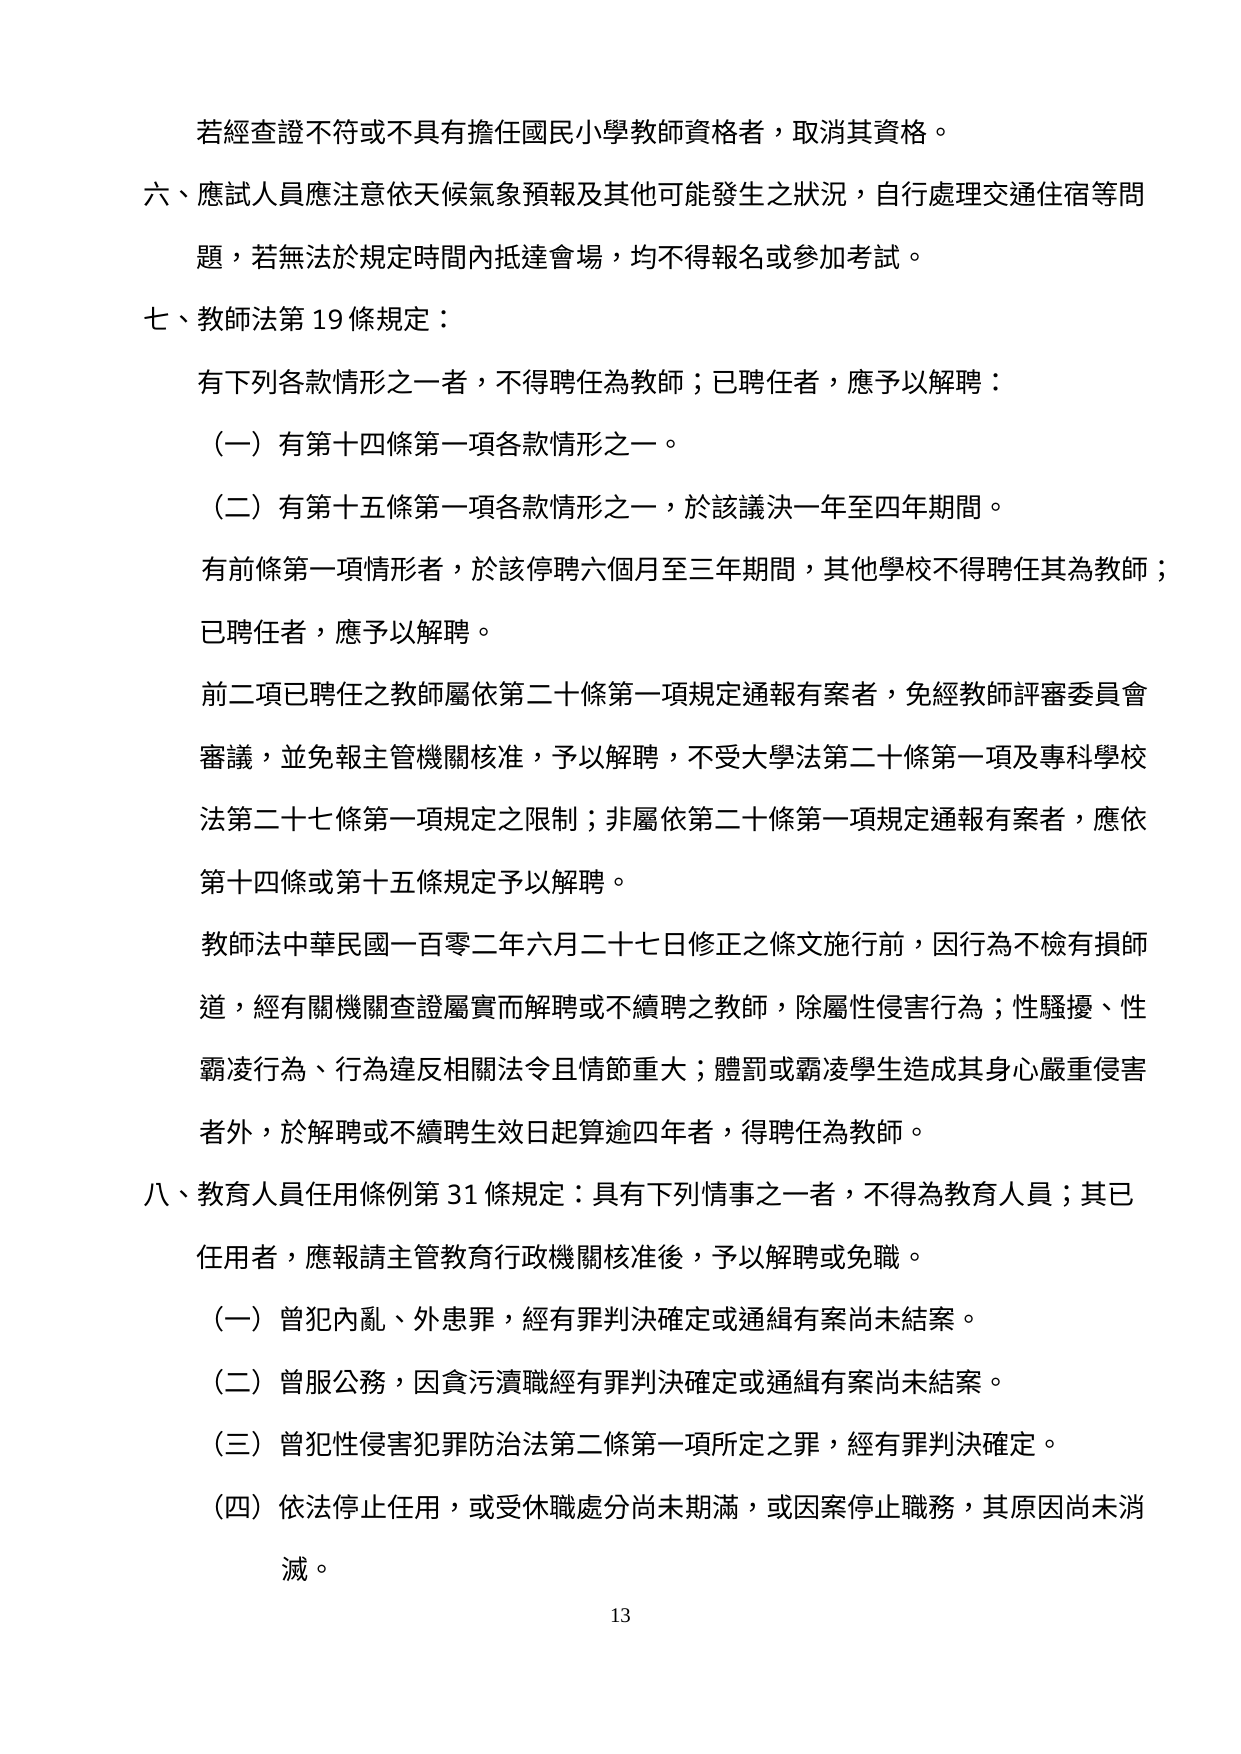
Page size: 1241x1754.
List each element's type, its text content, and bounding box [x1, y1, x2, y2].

text 若經查證不符或不具有擔任國民小學教師資格者，取消其資格。 [196, 89, 1152, 151]
text （二）曾服公務，因貪污瀆職經有罪判決確定或通緝有案尚未結案。 [89, 1339, 1152, 1401]
text 六、應試人員應注意依天候氣象預報及其他可能發生之狀況，自行處理交通住宿等問題，若無法於規定時間內抵達會場，均不得報名或參加考試。 [143, 151, 1152, 276]
text （一）有第十四條第一項各款情形之一。 [89, 401, 1152, 464]
text （二）有第十五條第一項各款情形之一，於該議決一年至四年期間。 [89, 464, 1152, 526]
text 前二項已聘任之教師屬依第二十條第一項規定通報有案者，免經教師評審委員會審議，並免報主管機關核准，予以解聘，不受大學法第二十條第一項及專科學校法第二十七條第一項規定之限制；非屬依第二十條第一項規定通報有案者，應依第十四條或第十五條規定予以解聘。 [199, 651, 1152, 901]
text 八、教育人員任用條例第31條規定：具有下列情事之一者，不得為教育人員；其已任用者，應報請主管教育行政機關核准後，予以解聘或免職。 [143, 1151, 1152, 1276]
text 有前條第一項情形者，於該停聘六個月至三年期間，其他學校不得聘任其為教師；已聘任者，應予以解聘。 [199, 526, 1152, 651]
text 七、教師法第19條規定： [143, 276, 1152, 339]
text 教師法中華民國一百零二年六月二十七日修正之條文施行前，因行為不檢有損師道，經有關機關查證屬實而解聘或不續聘之教師，除屬性侵害行為；性騷擾、性霸凌行為、行為違反相關法令且情節重大；體罰或霸凌學生造成其身心嚴重侵害者外，於解聘或不續聘生效日起算逾四年者，得聘任為教師。 [199, 901, 1152, 1151]
text （三）曾犯性侵害犯罪防治法第二條第一項所定之罪，經有罪判決確定。 [89, 1401, 1152, 1464]
text 有下列各款情形之一者，不得聘任為教師；已聘任者，應予以解聘： [89, 339, 1152, 401]
text （四）依法停止任用，或受休職處分尚未期滿，或因案停止職務，其原因尚未消滅。 [197, 1464, 1152, 1589]
text （一）曾犯內亂、外患罪，經有罪判決確定或通緝有案尚未結案。 [89, 1276, 1152, 1339]
